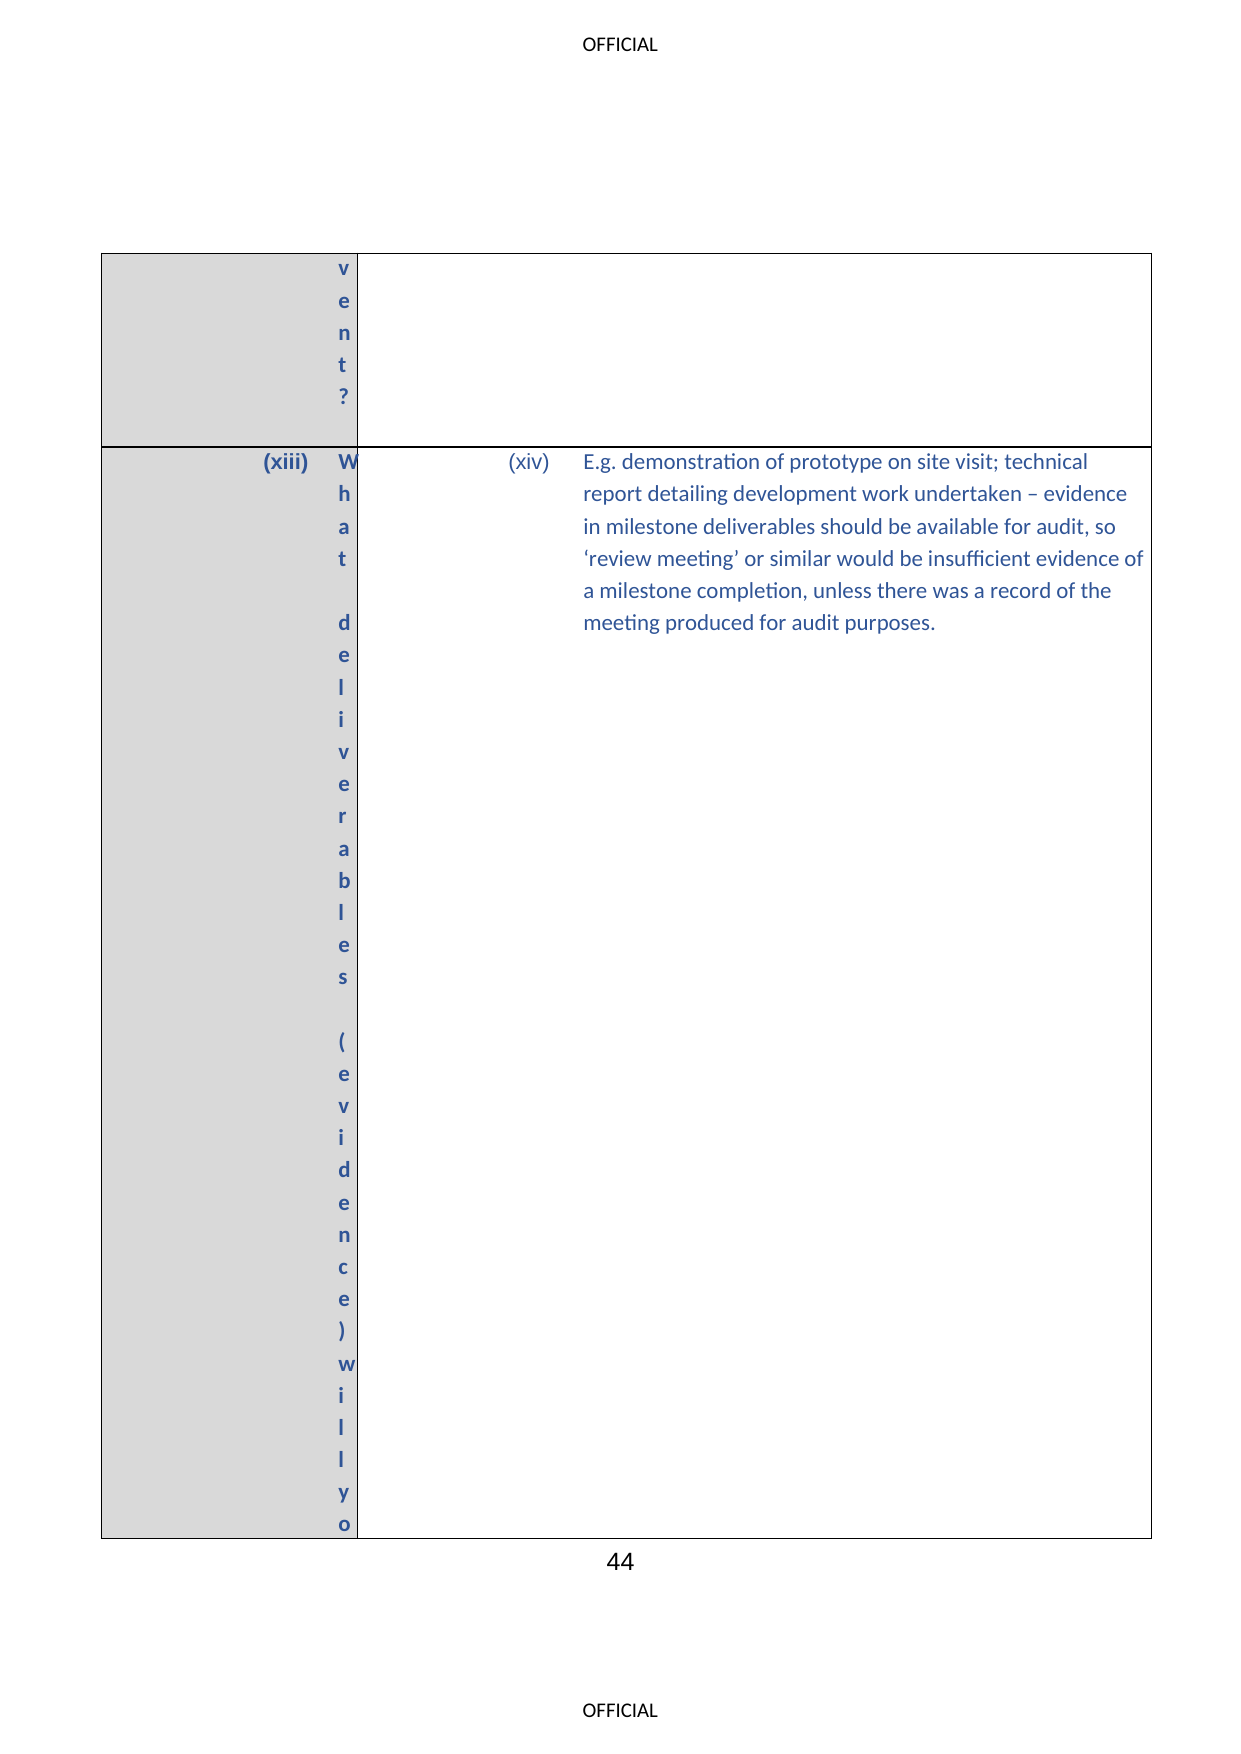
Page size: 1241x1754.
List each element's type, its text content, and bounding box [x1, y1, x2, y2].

table_cell What deliverables (evidence) will yo [102, 448, 357, 1538]
table_cell E.g. demonstration of prototype on site visit; technical report detailing development work undertaken – evidence in milestone deliverables should be available for audit, so ‘review meeting’ or similar would be insufficient evidence of a milestone completion, unless there was a record of the meeting produced for audit purposes. [358, 448, 1151, 1538]
table_cell [358, 254, 1151, 446]
table_cell vent? [102, 254, 357, 446]
